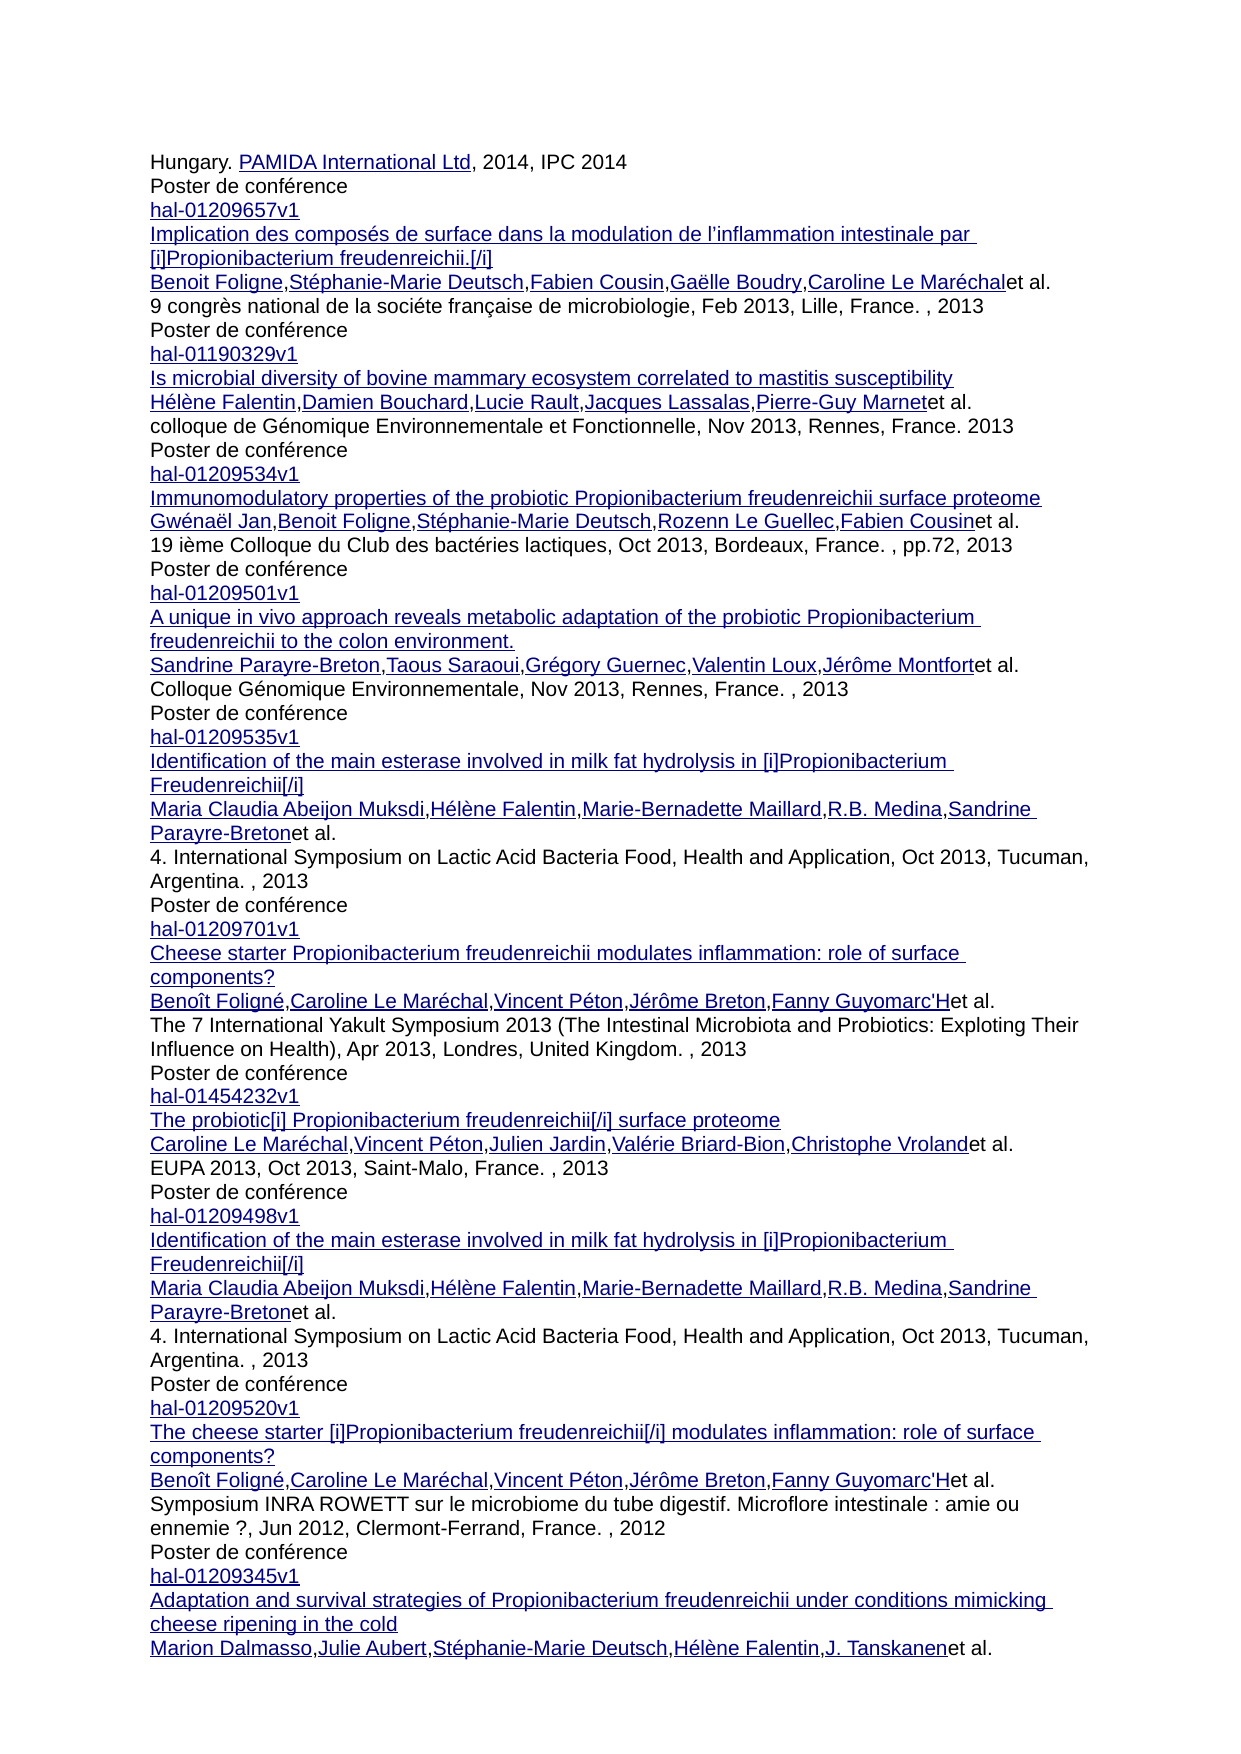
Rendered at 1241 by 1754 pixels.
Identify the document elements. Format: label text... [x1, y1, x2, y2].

table_cell Identification of the main esterase involved in milk fat hydrolysis in [i]Propionibacterium Freudenreichii[/i] Maria Claudia Abeijon Muksdi,Hélène Falentin,Marie-Bernadette Maillard,R.B. Medina,Sandrine Parayre-Bretonet al. 4. International Symposium on Lactic Acid Bacteria Food, Health and Application, Oct 2013, Tucuman, Argentina. , 2013 Poster de conférence hal-01209520v1 [150, 1228, 1090, 1420]
table_cell Identification of the main esterase involved in milk fat hydrolysis in [i]Propionibacterium Freudenreichii[/i] Maria Claudia Abeijon Muksdi,Hélène Falentin,Marie-Bernadette Maillard,R.B. Medina,Sandrine Parayre-Bretonet al. 4. International Symposium on Lactic Acid Bacteria Food, Health and Application, Oct 2013, Tucuman, Argentina. , 2013 Poster de conférence hal-01209701v1 [150, 749, 1090, 941]
table_cell Immunomodulatory properties of the probiotic Propionibacterium freudenreichii surface proteome Gwénaël Jan,Benoit Foligne,Stéphanie-Marie Deutsch,Rozenn Le Guellec,Fabien Cousinet al. 19 ième Colloque du Club des bactéries lactiques, Oct 2013, Bordeaux, France. , pp.72, 2013 Poster de conférence hal-01209501v1 [150, 485, 1090, 605]
table_cell Implication des composés de surface dans la modulation de l’inflammation intestinale par [i]Propionibacterium freudenreichii.[/i] Benoit Foligne,Stéphanie-Marie Deutsch,Fabien Cousin,Gaëlle Boudry,Caroline Le Maréchalet al. 9 congrès national de la sociéte française de microbiologie, Feb 2013, Lille, France. , 2013 Poster de conférence hal-01190329v1 [150, 222, 1090, 366]
table_cell A unique in vivo approach reveals metabolic adaptation of the probiotic Propionibacterium freudenreichii to the colon environment. Sandrine Parayre-Breton,Taous Saraoui,Grégory Guernec,Valentin Loux,Jérôme Montfortet al. Colloque Génomique Environnementale, Nov 2013, Rennes, France. , 2013 Poster de conférence hal-01209535v1 [150, 605, 1090, 749]
table_cell Is microbial diversity of bovine mammary ecosystem correlated to mastitis susceptibility Hélène Falentin,Damien Bouchard,Lucie Rault,Jacques Lassalas,Pierre-Guy Marnetet al. colloque de Génomique Environnementale et Fonctionnelle, Nov 2013, Rennes, France. 2013 Poster de conférence hal-01209534v1 [150, 366, 1090, 485]
table_cell The cheese starter [i]Propionibacterium freudenreichii[/i] modulates inflammation: role of surface components? Benoît Foligné,Caroline Le Maréchal,Vincent Péton,Jérôme Breton,Fanny Guyomarc'Het al. Symposium INRA ROWETT sur le microbiome du tube digestif. Microflore intestinale : amie ou ennemie ?, Jun 2012, Clermont-Ferrand, France. , 2012 Poster de conférence hal-01209345v1 [150, 1420, 1090, 1587]
table_cell Cheese starter Propionibacterium freudenreichii modulates inflammation: role of surface components? Benoît Foligné,Caroline Le Maréchal,Vincent Péton,Jérôme Breton,Fanny Guyomarc'Het al. The 7 International Yakult Symposium 2013 (The Intestinal Microbiota and Probiotics: Exploting Their Influence on Health), Apr 2013, Londres, United Kingdom. , 2013 Poster de conférence hal-01454232v1 [150, 941, 1090, 1108]
table_cell Hungary. PAMIDA International Ltd, 2014, IPC 2014 Poster de conférence hal-01209657v1 [150, 150, 1090, 222]
table_cell The probiotic[i] Propionibacterium freudenreichii[/i] surface proteome Caroline Le Maréchal,Vincent Péton,Julien Jardin,Valérie Briard-Bion,Christophe Vrolandet al. EUPA 2013, Oct 2013, Saint-Malo, France. , 2013 Poster de conférence hal-01209498v1 [150, 1108, 1090, 1228]
table_cell Adaptation and survival strategies of Propionibacterium freudenreichii under conditions mimicking cheese ripening in the cold Marion Dalmasso,Julie Aubert,Stéphanie-Marie Deutsch,Hélène Falentin,J. Tanskanenet al. [150, 1588, 1090, 1659]
